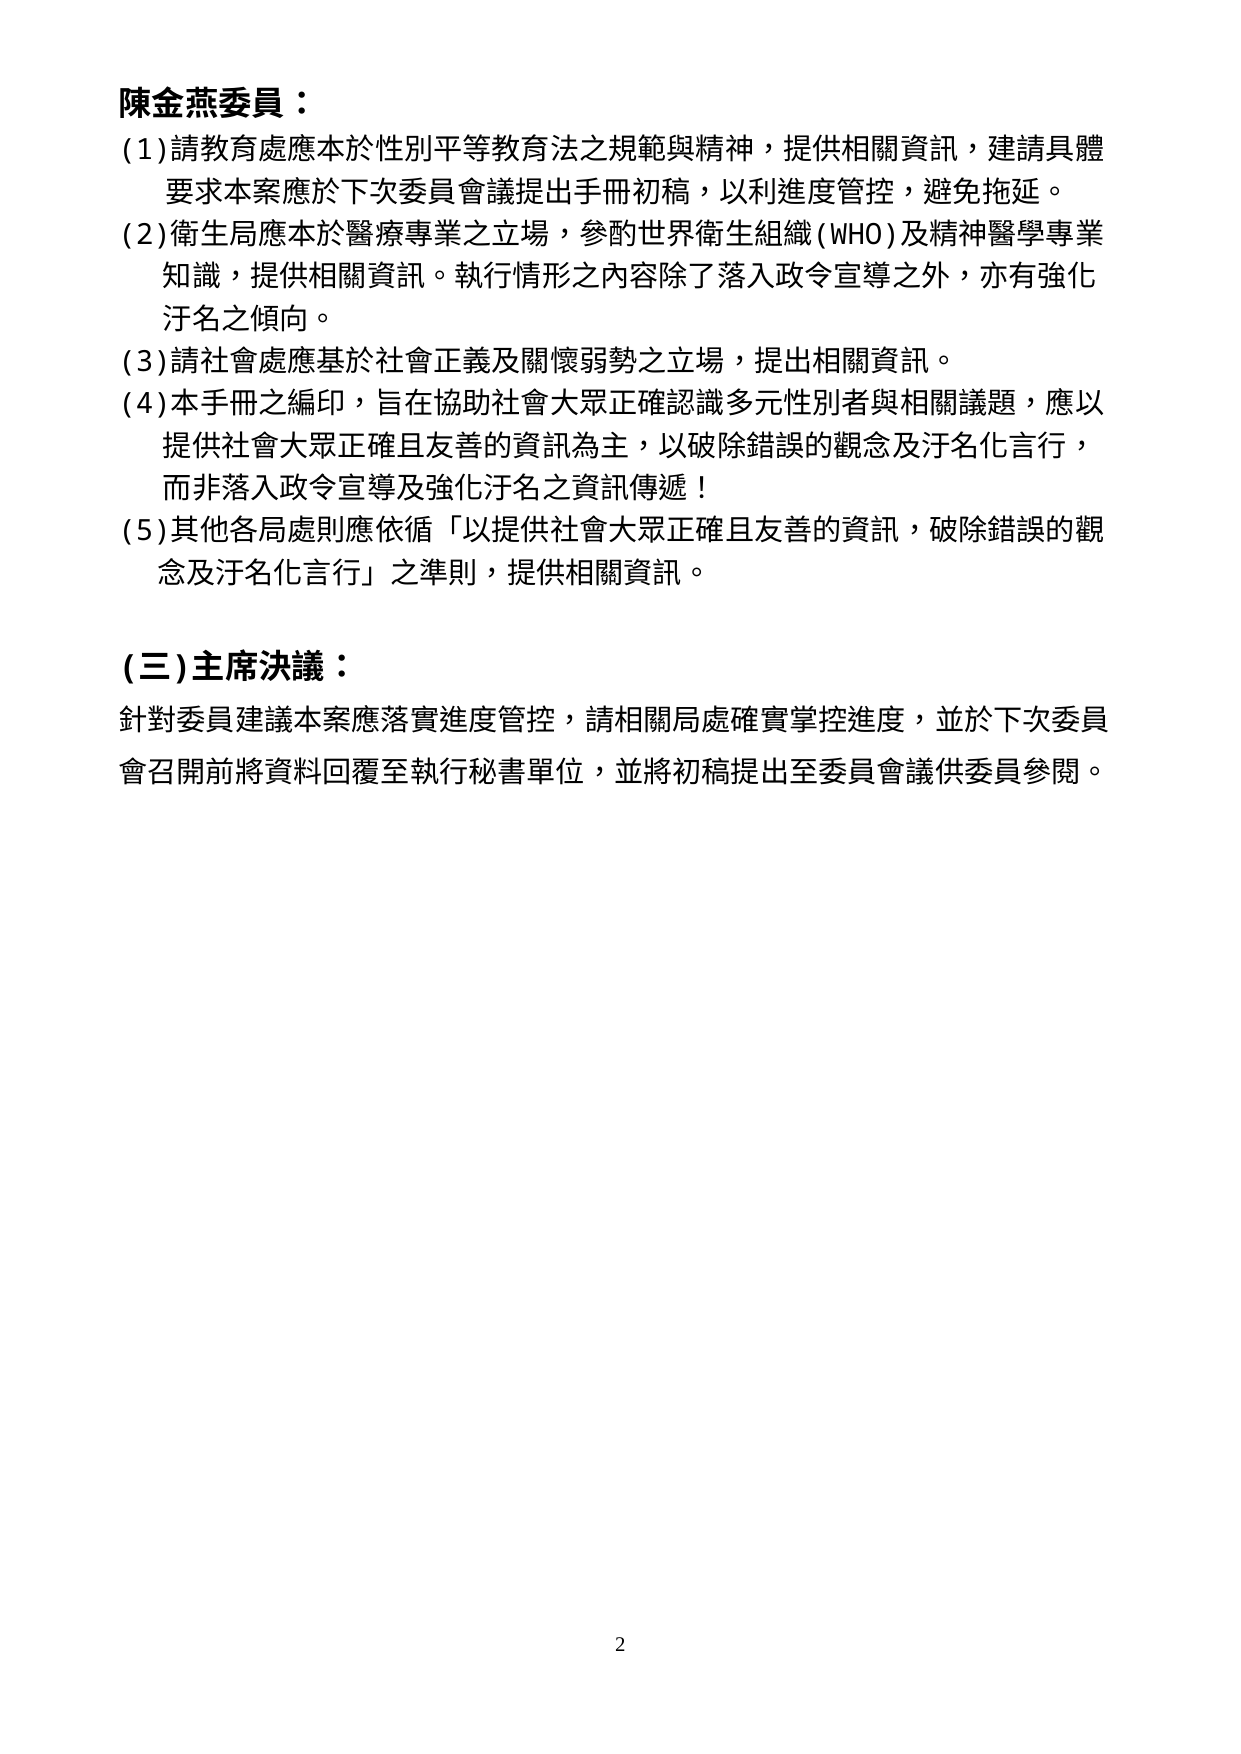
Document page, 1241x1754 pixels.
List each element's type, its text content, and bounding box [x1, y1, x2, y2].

text (4)本手冊之編印，旨在協助社會大眾正確認識多元性別者與相關議題，應以提供社會大眾正確且友善的資訊為主，以破除錯誤的觀念及汙名化言行，而非落入政令宣導及強化汙名之資訊傳遞！ [118, 380, 1122, 507]
text (1)請教育處應本於性別平等教育法之規範與精神，提供相關資訊，建請具體要求本案應於下次委員會議提出手冊初稿，以利進度管控，避免拖延。 [118, 126, 1122, 211]
text (三)主席決議： [118, 637, 1122, 689]
text (5)其他各局處則應依循「以提供社會大眾正確且友善的資訊，破除錯誤的觀念及汙名化言行」之準則，提供相關資訊。 [118, 507, 1122, 592]
text (2)衛生局應本於醫療專業之立場，參酌世界衛生組織(WHO)及精神醫學專業知識，提供相關資訊。執行情形之內容除了落入政令宣導之外，亦有強化汙名之傾向。 [118, 211, 1122, 338]
text 陳金燕委員： [118, 74, 1122, 126]
text 針對委員建議本案應落實進度管控，請相關局處確實掌控進度，並於下次委員會召開前將資料回覆至執行秘書單位，並將初稿提出至委員會議供委員參閱。 [118, 689, 1122, 793]
text (3)請社會處應基於社會正義及關懷弱勢之立場，提出相關資訊。 [118, 338, 1122, 380]
